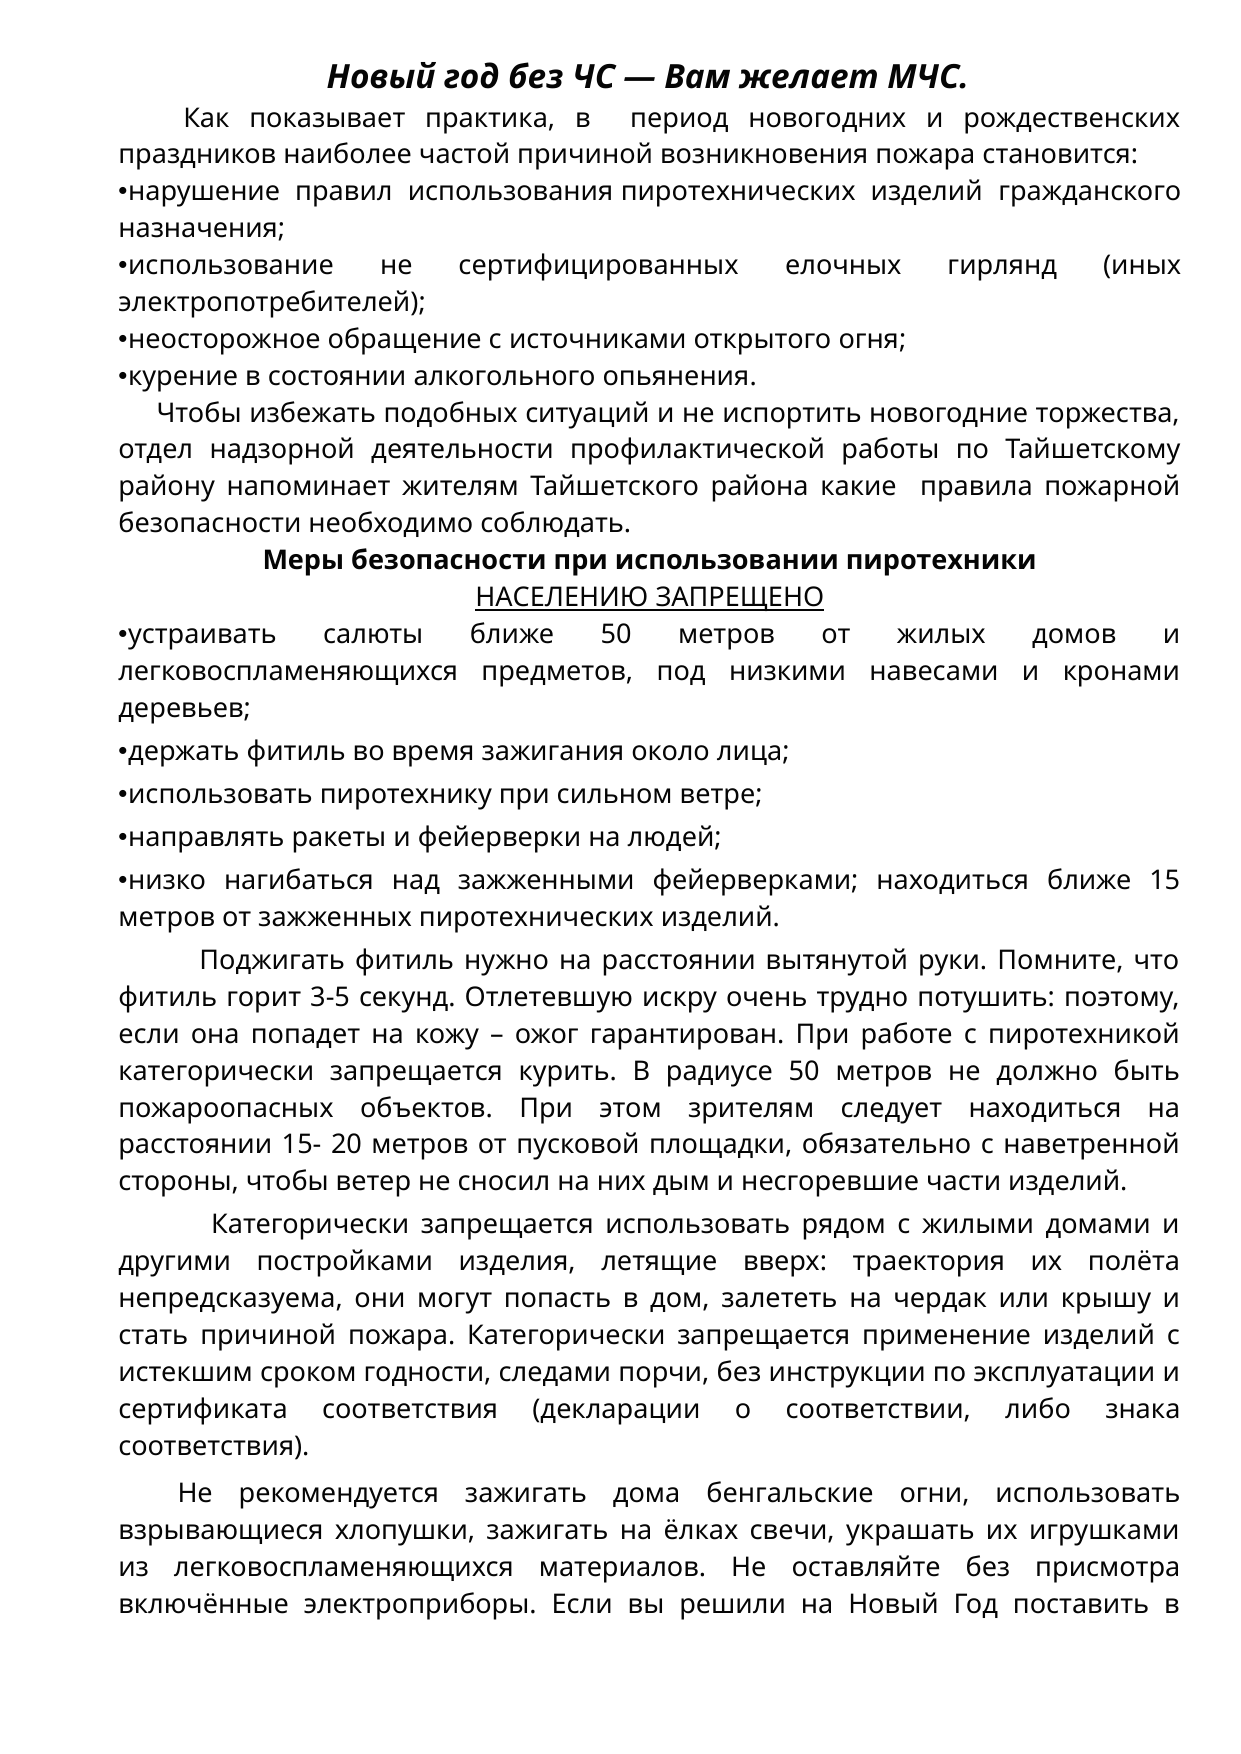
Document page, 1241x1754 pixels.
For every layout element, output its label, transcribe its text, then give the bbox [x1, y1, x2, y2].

list использование не сертифицированных елочных гирлянд (иных электропотребителей); [118, 246, 1181, 319]
list низко нагибаться над зажженными фейерверками; находиться ближе 15 метров от зажженных пиротехнических изделий. [118, 861, 1181, 934]
list нарушение правил использования пиротехнических изделий гражданского назначения; [118, 172, 1181, 246]
list Чтобы избежать подобных ситуаций и не испортить новогодние торжества, отдел надзорной деятельности профилактической работы по Тайшетскому району напоминает жителям Тайшетского района какие правила пожарной безопасности необходимо соблюдать. [118, 393, 1181, 541]
subtitle НАСЕЛЕНИЮ ЗАПРЕЩЕНО [118, 577, 1181, 614]
text Как показывает практика, в период новогодних и рождественских праздников наиболее частой причиной возникновения пожара становится: [118, 98, 1181, 172]
list держать фитиль во время зажигания около лица; [118, 731, 1181, 768]
list направлять ракеты и фейерверки на людей; [118, 817, 1181, 854]
text Категорически запрещается использовать рядом с жилыми домами и другими постройками изделия, летящие вверх: траектория их полёта непредсказуема, они могут попасть в дом, залететь на чердак или крышу и стать причиной пожара. Категорически запрещается применение изделий с истекшим сроком годности, следами порчи, без инструкции по эксплуатации и сертификата соответствия (декларации о соответствии, либо знака соответствия). [118, 1205, 1181, 1463]
subtitle Новый год без ЧС — Вам желает МЧС. [118, 53, 1181, 98]
text Не рекомендуется зажигать дома бенгальские огни, использовать взрывающиеся хлопушки, зажигать на ёлках свечи, украшать их игрушками из легковоспламеняющихся материалов. Не оставляйте без присмотра включённые электроприборы. Если вы решили на Новый Год поставить в [118, 1474, 1181, 1621]
list Меры безопасности при использовании пиротехники [118, 541, 1181, 577]
list устраивать салюты ближе 50 метров от жилых домов и легковоспламеняющихся предметов, под низкими навесами и кронами деревьев; [118, 614, 1181, 725]
list неосторожное обращение с источниками открытого огня; [118, 319, 1181, 356]
list использовать пиротехнику при сильном ветре; [118, 774, 1181, 811]
list Поджигать фитиль нужно на расстоянии вытянутой руки. Помните, что фитиль горит 3-5 секунд. Отлетевшую искру очень трудно потушить: поэтому, если она попадет на кожу – ожог гарантирован. При работе с пиротехникой категорически запрещается курить. В радиусе 50 метров не должно быть пожароопасных объектов. При этом зрителям следует находиться на расстоянии 15- 20 метров от пусковой площадки, обязательно с наветренной стороны, чтобы ветер не сносил на них дым и несгоревшие части изделий. [118, 941, 1181, 1199]
list курение в состоянии алкогольного опьянения. [118, 356, 1181, 393]
